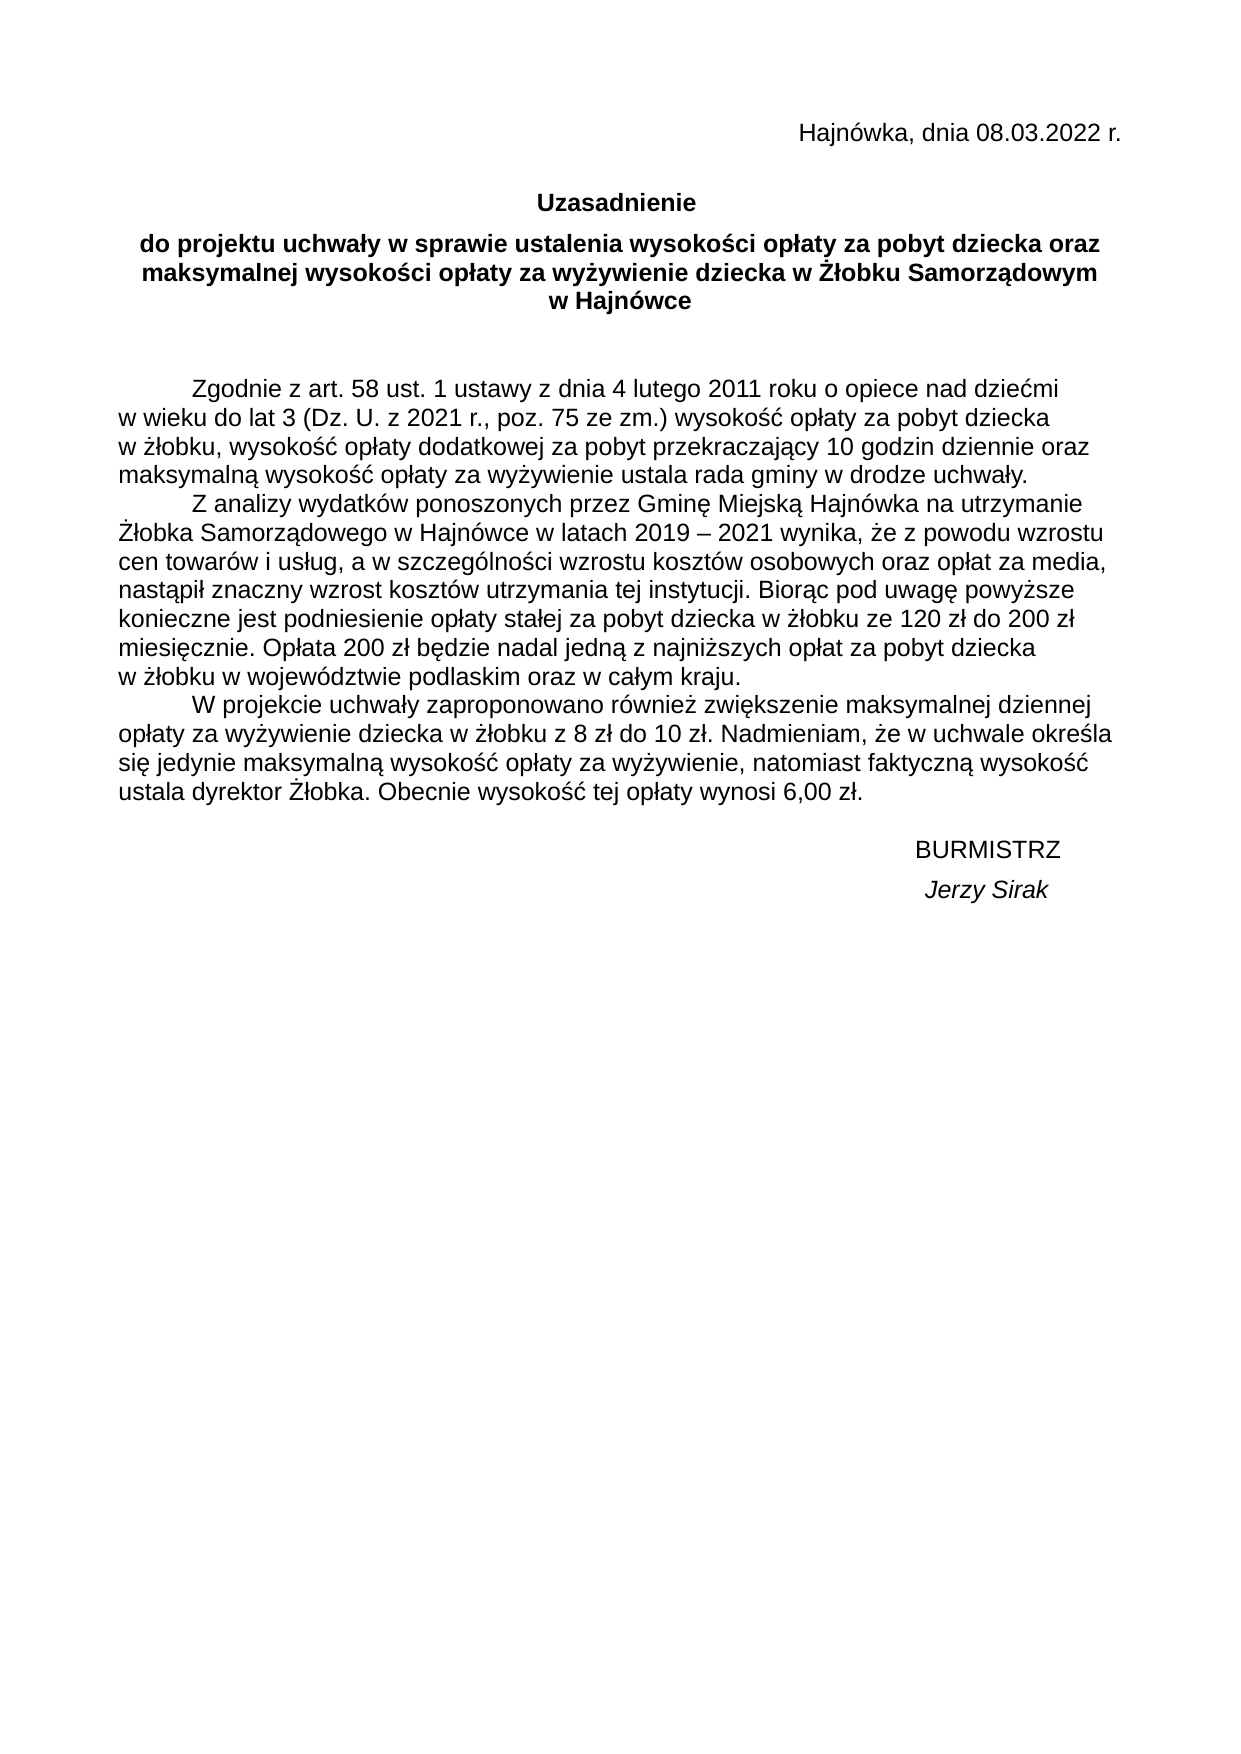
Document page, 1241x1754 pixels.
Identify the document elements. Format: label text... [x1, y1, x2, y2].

text Z analizy wydatków ponoszonych przez Gminę Miejską Hajnówka na utrzymanie Żłobka Samorządowego w Hajnówce w latach 2019 – 2021 wynika, że z powodu wzrostu cen towarów i usług, a w szczególności wzrostu kosztów osobowych oraz opłat za media, nastąpił znaczny wzrost kosztów utrzymania tej instytucji. Biorąc pod uwagę powyższe konieczne jest podniesienie opłaty stałej za pobyt dziecka w żłobku ze 120 zł do 200 zł miesięcznie. Opłata 200 zł będzie nadal jedną z najniższych opłat za pobyt dziecka w żłobku w województwie podlaskim oraz w całym kraju. [118, 489, 1122, 690]
text W projekcie uchwały zaproponowano również zwiększenie maksymalnej dziennej opłaty za wyżywienie dziecka w żłobku z 8 zł do 10 zł. Nadmieniam, że w uchwale określa się jedynie maksymalną wysokość opłaty za wyżywienie, natomiast faktyczną wysokość ustala dyrektor Żłobka. Obecnie wysokość tej opłaty wynosi 6,00 zł. [118, 690, 1122, 805]
text do projektu uchwały w sprawie ustalenia wysokości opłaty za pobyt dziecka oraz maksymalnej wysokości opłaty za wyżywienie dziecka w Żłobku Samorządowym w Hajnówce [118, 229, 1122, 315]
text Uzasadnienie [118, 188, 1122, 217]
text Jerzy Sirak [853, 875, 1122, 904]
text Zgodnie z art. 58 ust. 1 ustawy z dnia 4 lutego 2011 roku o opiece nad dziećmi w wieku do lat 3 (Dz. U. z 2021 r., poz. 75 ze zm.) wysokość opłaty za pobyt dziecka w żłobku, wysokość opłaty dodatkowej za pobyt przekraczający 10 godzin dziennie oraz maksymalną wysokość opłaty za wyżywienie ustala rada gminy w drodze uchwały. [118, 374, 1122, 489]
text BURMISTRZ [853, 835, 1122, 863]
text Hajnówka, dnia 08.03.2022 r. [118, 118, 1122, 147]
